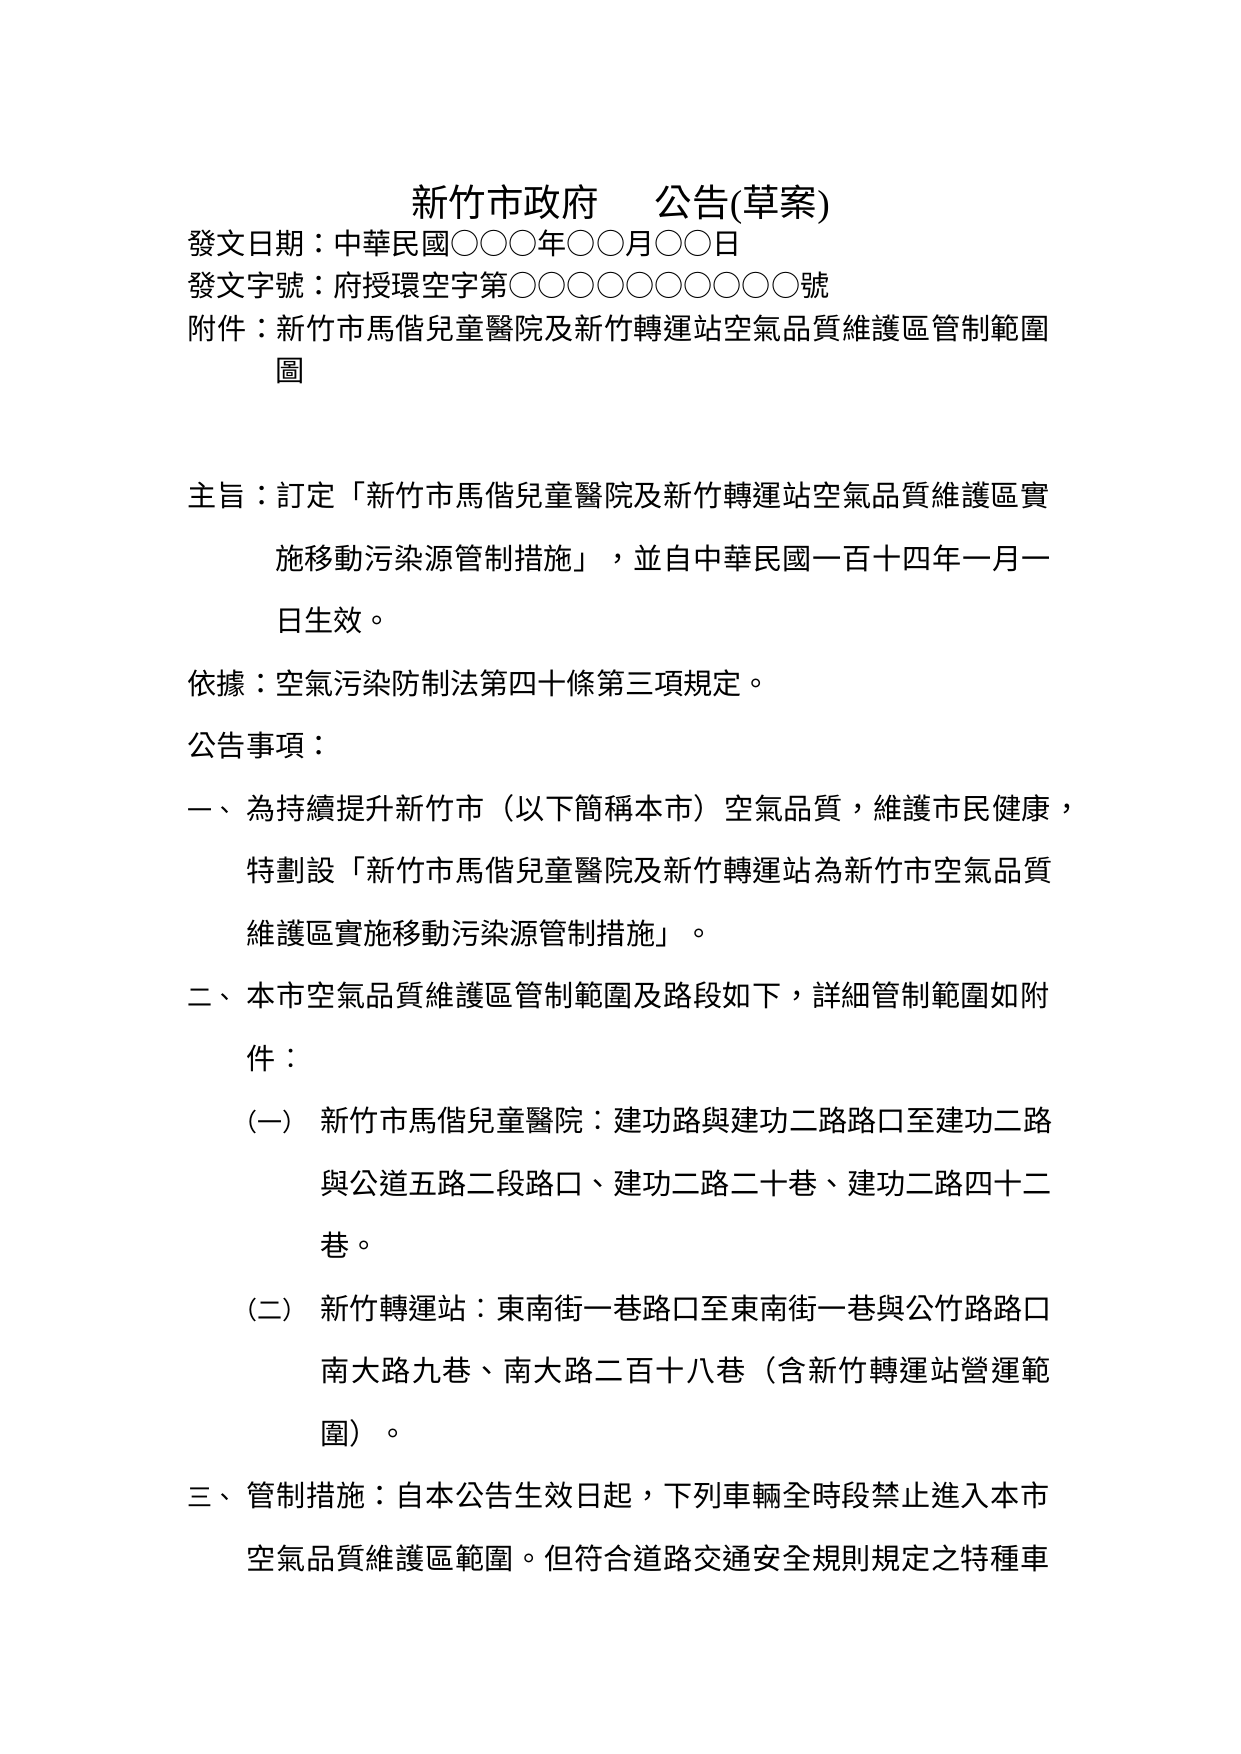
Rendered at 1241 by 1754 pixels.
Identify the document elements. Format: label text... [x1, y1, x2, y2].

list 管制措施：自本公告生效日起，下列車輛全時段禁止進入本市空氣品質維護區範圍。但符合道路交通安全規則規定之特種車 [187, 1452, 1053, 1577]
text 發文字號：府授環空字第○○○○○○○○○○號 [187, 263, 1053, 305]
text 主旨：訂定「新竹市馬偕兒童醫院及新竹轉運站空氣品質維護區實施移動污染源管制措施」，並自中華民國一百十四年一月一日生效。 [187, 452, 1053, 640]
text 附件：新竹市馬偕兒童醫院及新竹轉運站空氣品質維護區管制範圍圖 [187, 305, 1053, 390]
text 新竹市政府 公告(草案) [187, 158, 1053, 221]
text 發文日期：中華民國○○○年○○月○○日 [187, 221, 1053, 263]
list 為持續提升新竹市（以下簡稱本市）空氣品質，維護市民健康，特劃設「新竹市馬偕兒童醫院及新竹轉運站為新竹市空氣品質維護區實施移動污染源管制措施」。 [187, 765, 1053, 952]
list 本市空氣品質維護區管制範圍及路段如下，詳細管制範圍如附件︰ [187, 952, 1053, 1077]
text 公告事項： [187, 702, 1053, 765]
list 新竹轉運站︰東南街一巷路口至東南街一巷與公竹路路口、南大路九巷、南大路二百十八巷（含新竹轉運站營運範圍）。 [232, 1265, 1053, 1452]
text 依據：空氣污染防制法第四十條第三項規定。 [187, 640, 1053, 702]
list 新竹市馬偕兒童醫院︰建功路與建功二路路口至建功二路與公道五路二段路口、建功二路二十巷、建功二路四十二巷。 [232, 1077, 1053, 1265]
